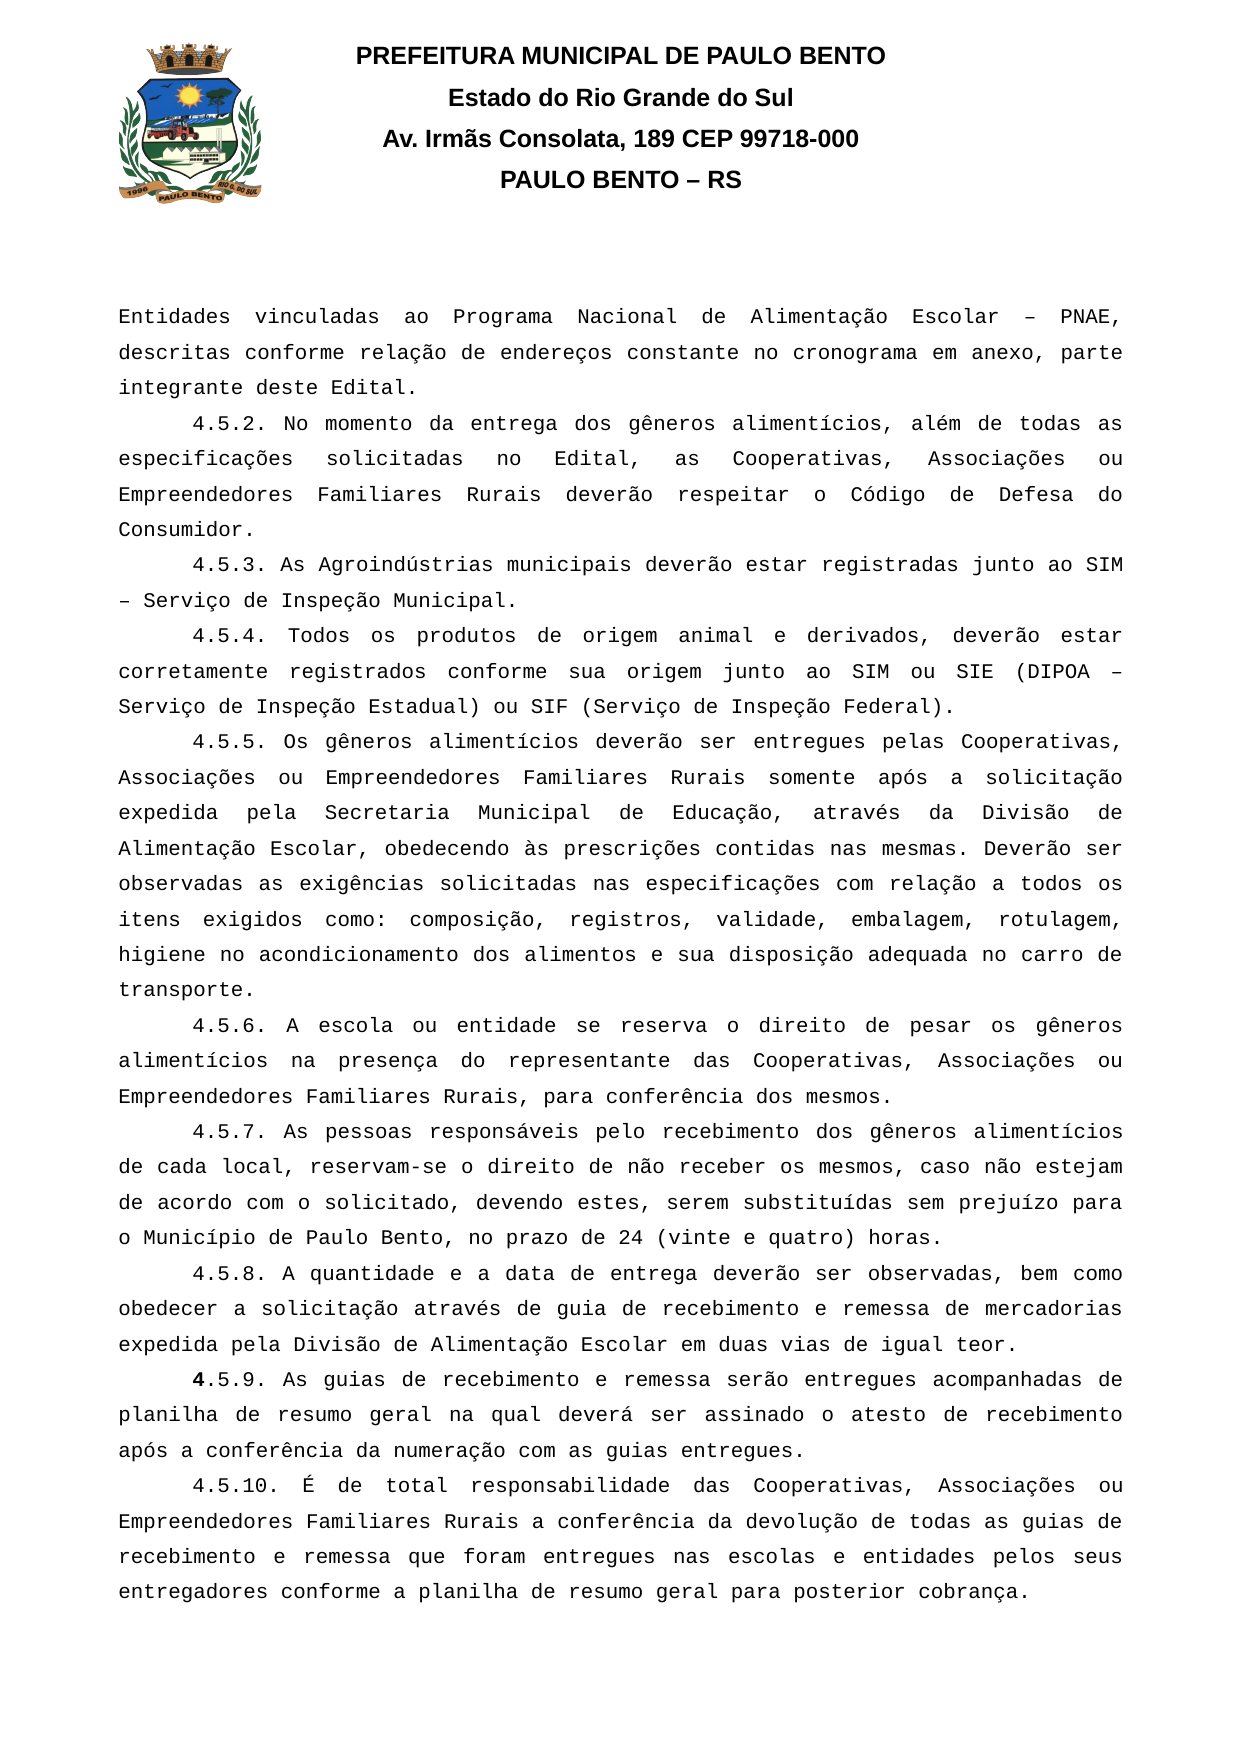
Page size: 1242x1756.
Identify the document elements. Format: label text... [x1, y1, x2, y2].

text 4.5.8. A quantidade e a data de entrega deverão ser observadas, bem como obedecer a solicitação através de guia de recebimento e remessa de mercadorias expedida pela Divisão de Alimentação Escolar em duas vias de igual teor. [118, 1263, 1123, 1357]
text Entidades vinculadas ao Programa Nacional de Alimentação Escolar – PNAE, descritas conforme relação de endereços constante no cronograma em anexo, parte integrante deste Edital. [118, 307, 1123, 401]
text 4.5.4. Todos os produtos de origem animal e derivados, deverão estar corretamente registrados conforme sua origem junto ao SIM ou SIE (DIPOA – Serviço de Inspeção Estadual) ou SIF (Serviço de Inspeção Federal). [118, 625, 1123, 720]
text 4.5.10. É de total responsabilidade das Cooperativas, Associações ou Empreendedores Familiares Rurais a conferência da devolução de todas as guias de recebimento e remessa que foram entregues nas escolas e entidades pelos seus entregadores conforme a planilha de resumo geral para posterior cobrança. [118, 1475, 1123, 1605]
picture [118, 42, 262, 204]
text 4.5.5. Os gêneros alimentícios deverão ser entregues pelas Cooperativas, Associações ou Empreendedores Familiares Rurais somente após a solicitação expedida pela Secretaria Municipal de Educação, através da Divisão de Alimentação Escolar, obedecendo às prescrições contidas nas mesmas. Deverão ser observadas as exigências solicitadas nas especificações com relação a todos os itens exigidos como: composição, registros, validade, embalagem, rotulagem, higiene no acondicionamento dos alimentos e sua disposição adequada no carro de transporte. [118, 732, 1123, 1003]
text 4.5.7. As pessoas responsáveis pelo recebimento dos gêneros alimentícios de cada local, reservam-se o direito de não receber os mesmos, caso não estejam de acordo com o solicitado, devendo estes, serem substituídas sem prejuízo para o Município de Paulo Bento, no prazo de 24 (vinte e quatro) horas. [118, 1121, 1123, 1251]
text 4.5.3. As Agroindústrias municipais deverão estar registradas junto ao SIM – Serviço de Inspeção Municipal. [118, 554, 1123, 613]
text 4.5.6. A escola ou entidade se reserva o direito de pesar os gêneros alimentícios na presença do representante das Cooperativas, Associações ou Empreendedores Familiares Rurais, para conferência dos mesmos. [118, 1015, 1123, 1109]
text 4.5.2. No momento da entrega dos gêneros alimentícios, além de todas as especificações solicitadas no Edital, as Cooperativas, Associações ou Empreendedores Familiares Rurais deverão respeitar o Código de Defesa do Consumidor. [118, 413, 1123, 543]
text 4.5.9. As guias de recebimento e remessa serão entregues acompanhadas de planilha de resumo geral na qual deverá ser assinado o atesto de recebimento após a conferência da numeração com as guias entregues. [118, 1369, 1123, 1463]
